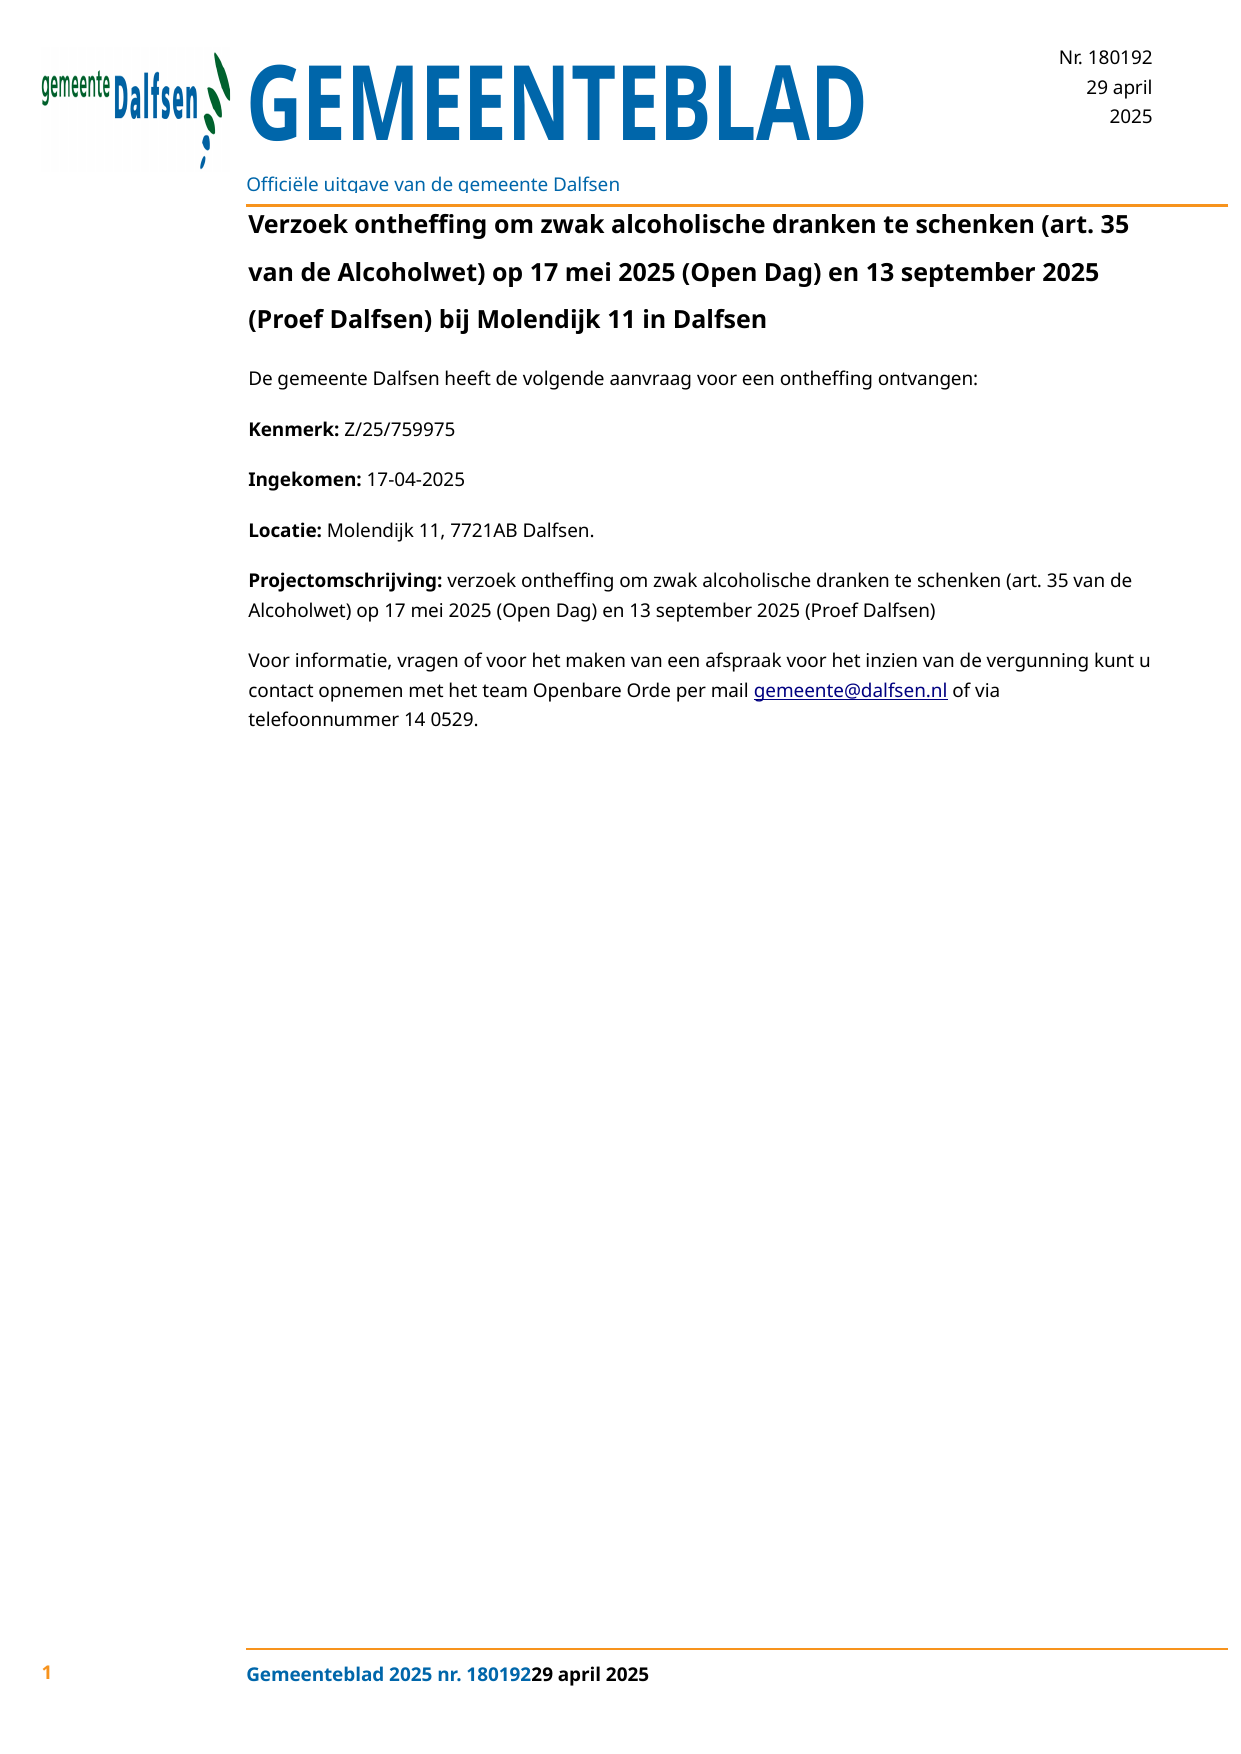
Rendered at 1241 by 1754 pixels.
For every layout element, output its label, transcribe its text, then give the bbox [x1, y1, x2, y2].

text Projectomschrijving: verzoek ontheffing om zwak alcoholische dranken te schenken (art. 35 van de Alcoholwet) op 17 mei 2025 (Open Dag) en 13 september 2025 (Proef Dalfsen) [248, 567, 1152, 622]
text Ingekomen: 17-04-2025 [248, 466, 1152, 492]
text Locatie: Molendijk 11, 7721AB Dalfsen. [248, 517, 1152, 542]
text De gemeente Dalfsen heeft de volgende aanvraag voor een ontheffing ontvangen: [248, 366, 1152, 391]
picture [41, 47, 231, 172]
text Kenmerk: Z/25/759975 [248, 416, 1152, 442]
text Verzoek ontheffing om zwak alcoholische dranken te schenken (art. 35 van de Alcoholwet) op 17 mei 2025 (Open Dag) en 13 september 2025 (Proef Dalfsen) bij Molendijk 11 in Dalfsen [248, 207, 1152, 336]
text Voor informatie, vragen of voor het maken van een afspraak voor het inzien van de vergunning kunt u contact opnemen met het team Openbare Orde per mail gemeente@dalfsen.nl of via telefoonnummer 14 0529. [248, 647, 1152, 732]
